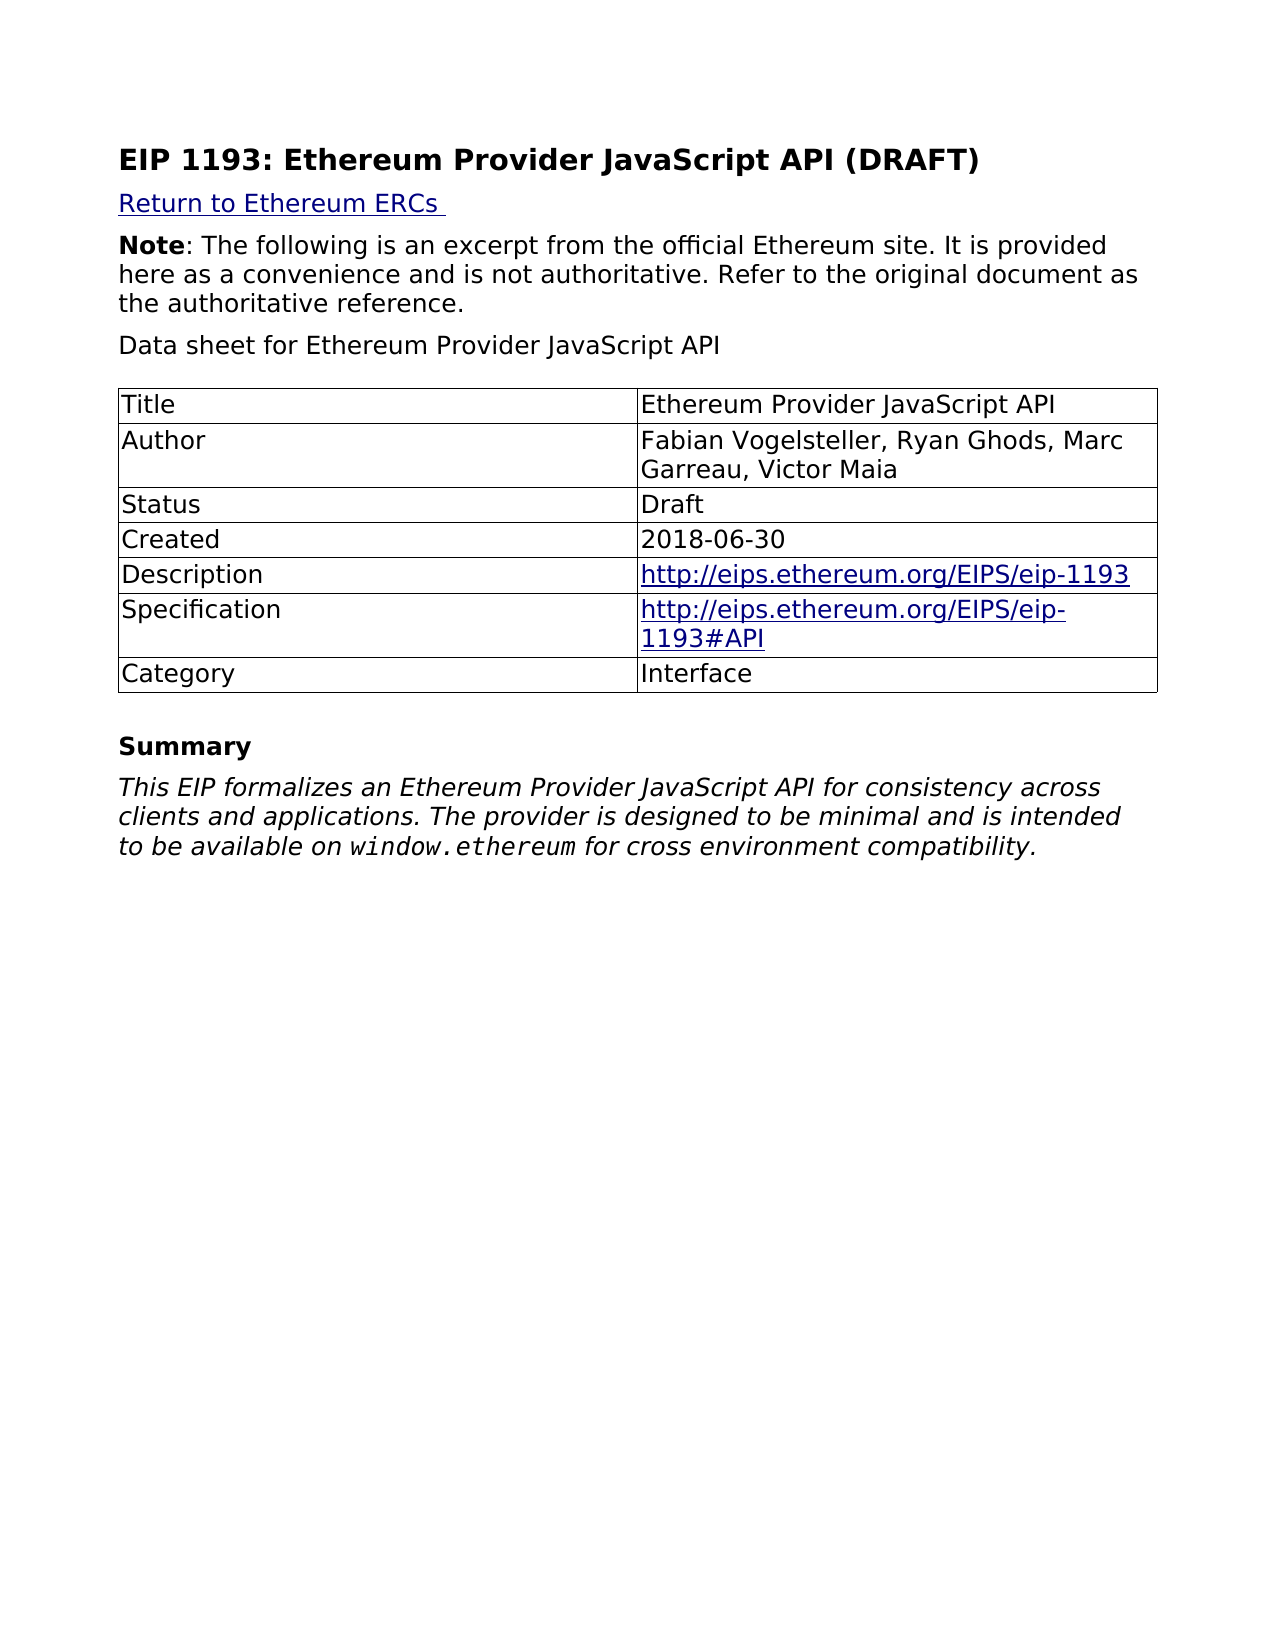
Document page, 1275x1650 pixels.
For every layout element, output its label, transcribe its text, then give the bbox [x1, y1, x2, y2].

table_header Ethereum Provider JavaScript API [638, 389, 1157, 423]
table_cell Category [119, 658, 637, 692]
table_header Title [119, 389, 637, 423]
text Note: The following is an excerpt from the official Ethereum site. It is provided here as a convenience and is not authoritative. Refer to the original document as the authoritative reference. [118, 231, 1157, 319]
table_cell http://eips.ethereum.org/EIPS/eip-1193 [638, 558, 1157, 592]
table_cell Created [119, 523, 637, 557]
subtitle Summary [118, 732, 1157, 761]
text This EIP formalizes an Ethereum Provider JavaScript API for consistency across clients and applications. The provider is designed to be minimal and is intended to be available on window.ethereum for cross environment compatibility. [118, 773, 1157, 861]
table_cell Status [119, 488, 637, 522]
table_cell 2018-06-30 [638, 523, 1157, 557]
table_cell Draft [638, 488, 1157, 522]
text Data sheet for Ethereum Provider JavaScript API [118, 331, 1157, 360]
table_cell Specification [119, 594, 637, 657]
subtitle EIP 1193: Ethereum Provider JavaScript API (DRAFT) [118, 143, 1157, 177]
table_cell http://eips.ethereum.org/EIPS/eip-1193#API [638, 594, 1157, 657]
table_cell Fabian Vogelsteller, Ryan Ghods, Marc Garreau, Victor Maia [638, 424, 1157, 487]
table_cell Author [119, 424, 637, 487]
table_cell Description [119, 558, 637, 592]
text Return to Ethereum ERCs [118, 189, 1157, 219]
table_cell Interface [638, 658, 1157, 692]
